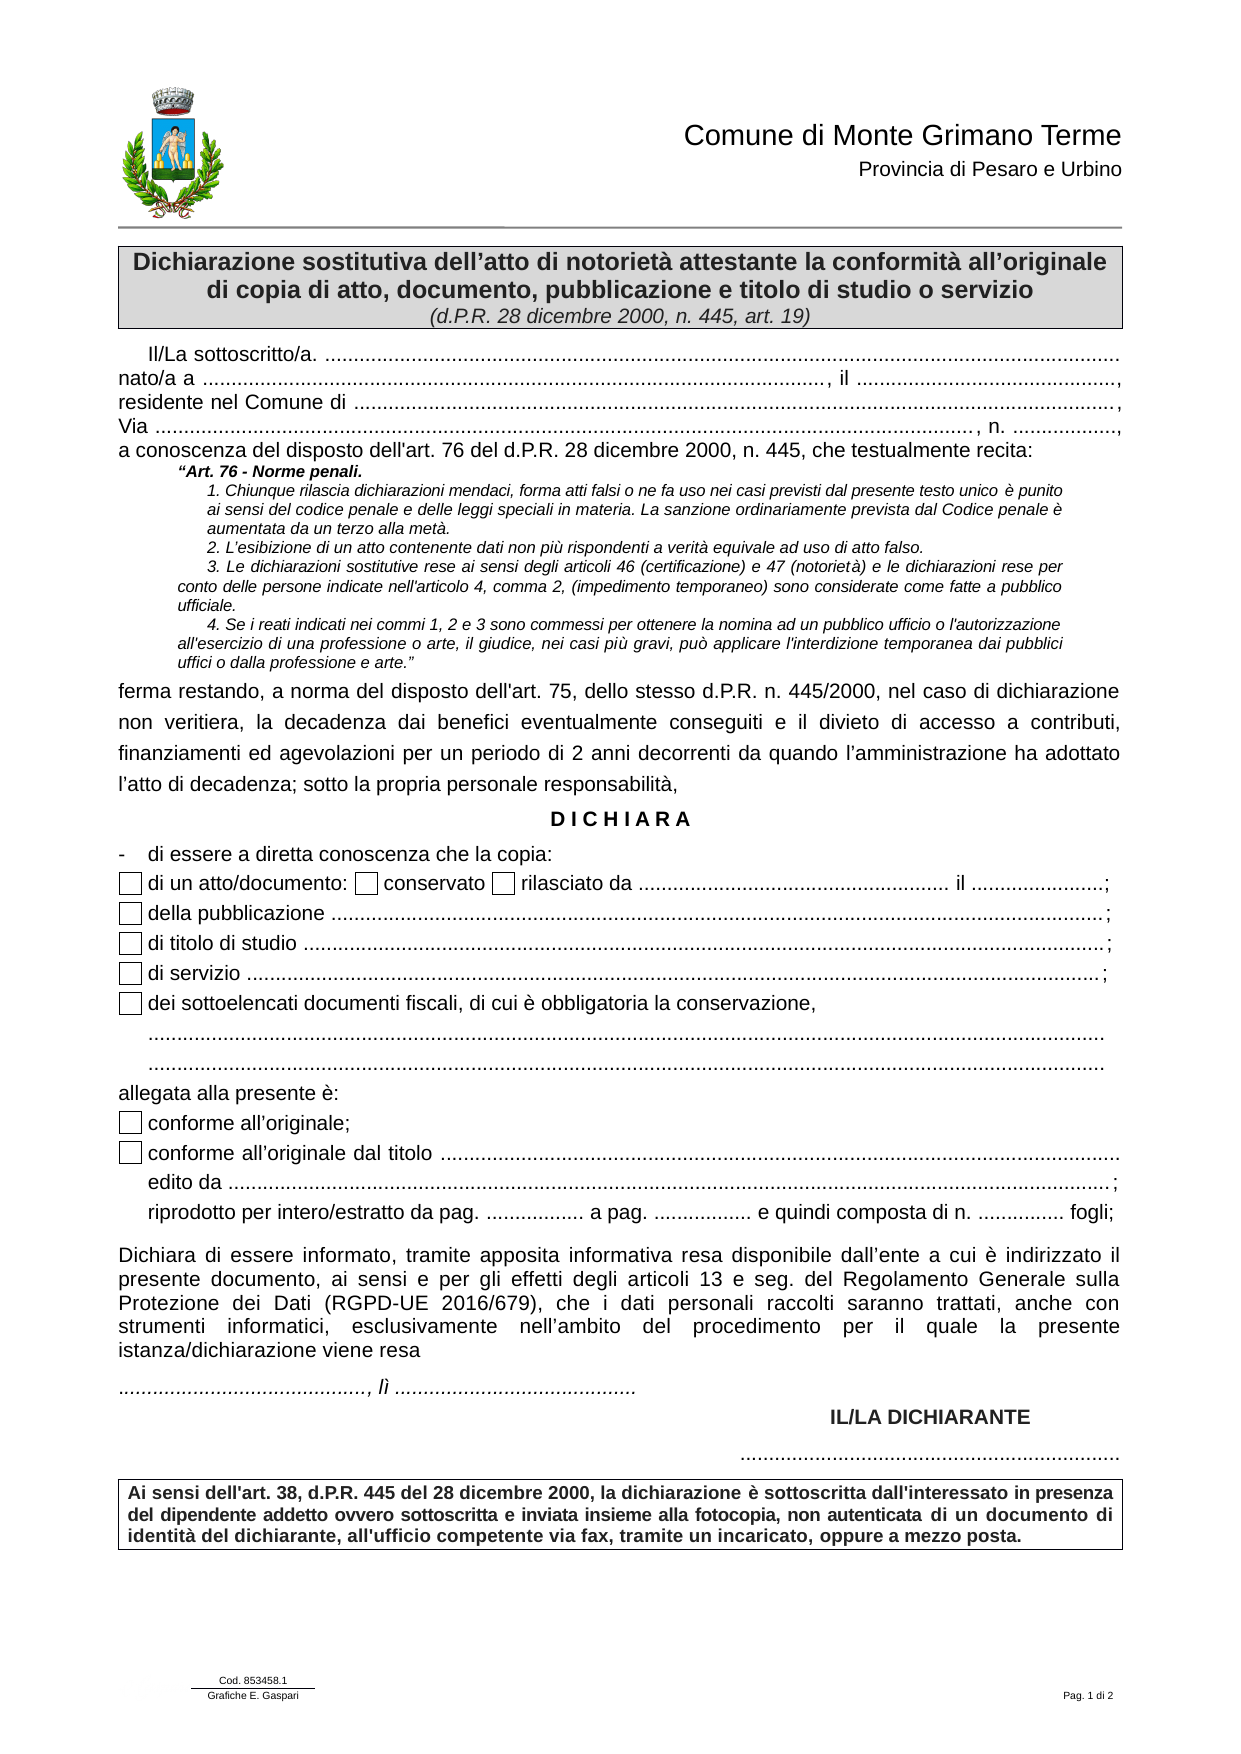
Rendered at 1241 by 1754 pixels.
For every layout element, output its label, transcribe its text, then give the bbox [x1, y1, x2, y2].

table_header Dichiarazione sostitutiva dell’atto di notorietà attestante la conformità all’originale di copia di atto, documento, pubblicazione e titolo di studio o servizio (d.P.R. 28 dicembre 2000, n. 445, art. 19) [119, 247, 1122, 328]
text allegata alla presente è: [118, 1081, 1122, 1104]
text Dichiara di essere informato, tramite apposita informativa resa disponibile dall’ente a cui è indirizzato il presente documento, ai sensi e per gli effetti degli articoli 13 e seg. del Regolamento Generale sulla Protezione dei Dati (RGPD-UE 2016/679), che i dati personali raccolti saranno trattati, anche con strumenti informatici, esclusivamente nell’ambito del procedimento per il quale la presente istanza/dichiarazione viene resa [118, 1242, 1122, 1362]
text IL/LA DICHIARANTE [738, 1405, 1122, 1429]
text di titolo di studio ...........................................................................................................................................; [118, 931, 1122, 955]
text conforme all’originale; [118, 1110, 1122, 1134]
text 1. Chiunque rilascia dichiarazioni mendaci, forma atti falsi o ne fa uso nei casi previsti dal presente testo unico è punito ai sensi del codice penale e delle leggi speciali in materia. La sanzione ordinariamente prevista dal Codice penale è aumentata da un terzo alla metà. [207, 481, 1063, 538]
text Il/La sottoscritto/a. .......................................................................................................................................... nato/a a ............................................................................................................, il ............................................., residente nel Comune di ...................................................................................................................................., Via .............................................................................................................................................., n. .................., a conoscenza del disposto dell'art. 76 del d.P.R. 28 dicembre 2000, n. 445, che testualmente recita: [118, 342, 1122, 461]
picture [122, 87, 224, 219]
text ferma restando, a norma del disposto dell'art. 75, dello stesso d.P.R. n. 445/2000, nel caso di dichiarazione non veritiera, la decadenza dai benefici eventualmente conseguiti e il divieto di accesso a contributi, finanziamenti ed agevolazioni per un periodo di 2 anni decorrenti da quando l’amministrazione ha adottato l’atto di decadenza; sotto la propria personale responsabilità, [118, 678, 1122, 796]
text .................................................................. [738, 1441, 1122, 1464]
text ..........................................., lì .......................................... [118, 1375, 1122, 1399]
text Comune di Monte Grimano Terme [224, 118, 1122, 152]
text D I C H I A R A [118, 807, 1122, 831]
text dei sottoelencati documenti fiscali, di cui è obbligatoria la conservazione, [118, 991, 1122, 1015]
table_header Ai sensi dell'art. 38, d.P.R. 445 del 28 dicembre 2000, la dichiarazione è sottoscritta dall'interessato in presenza del dipendente addetto ovvero sottoscritta e inviata insieme alla fotocopia, non autenticata di un documento di identità del dichiarante, all'ufficio competente via fax, tramite un incaricato, oppure a mezzo posta. [119, 1480, 1122, 1549]
text di un atto/documento: conservato rilasciato da ...................................................... il .......................; [118, 871, 1122, 895]
text della pubblicazione ......................................................................................................................................; [118, 901, 1122, 925]
text di servizio ....................................................................................................................................................; [118, 961, 1122, 985]
text 3. Le dichiarazioni sostitutive rese ai sensi degli articoli 46 (certificazione) e 47 (notorietà) e le dichiarazioni rese per conto delle persone indicate nell'articolo 4, comma 2, (impedimento temporaneo) sono considerate come fatte a pubblico ufficiale. [177, 557, 1063, 615]
text riprodotto per intero/estratto da pag. ................. a pag. ................. e quindi composta di n. ............... fogli; [118, 1200, 1122, 1224]
text conforme all’originale dal titolo ...................................................................................................................... edito da .........................................................................................................................................................; [118, 1140, 1122, 1194]
text - di essere a diretta conoscenza che la copia: [118, 841, 1122, 865]
text ...................................................................................................................................................................... [118, 1051, 1122, 1074]
text “Art. 76 - Norme penali. [177, 461, 1063, 481]
text 4. Se i reati indicati nei commi 1, 2 e 3 sono commessi per ottenere la nomina ad un pubblico ufficio o l'autorizzazione all'esercizio di una professione o arte, il giudice, nei casi più gravi, può applicare l'interdizione temporanea dai pubblici uffici o dalla professione e arte.” [177, 615, 1063, 672]
text Provincia di Pesaro e Urbino [224, 157, 1122, 181]
text 2. L’esibizione di un atto contenente dati non più rispondenti a verità equivale ad uso di atto falso. [177, 538, 1063, 557]
text ...................................................................................................................................................................... [118, 1021, 1122, 1045]
